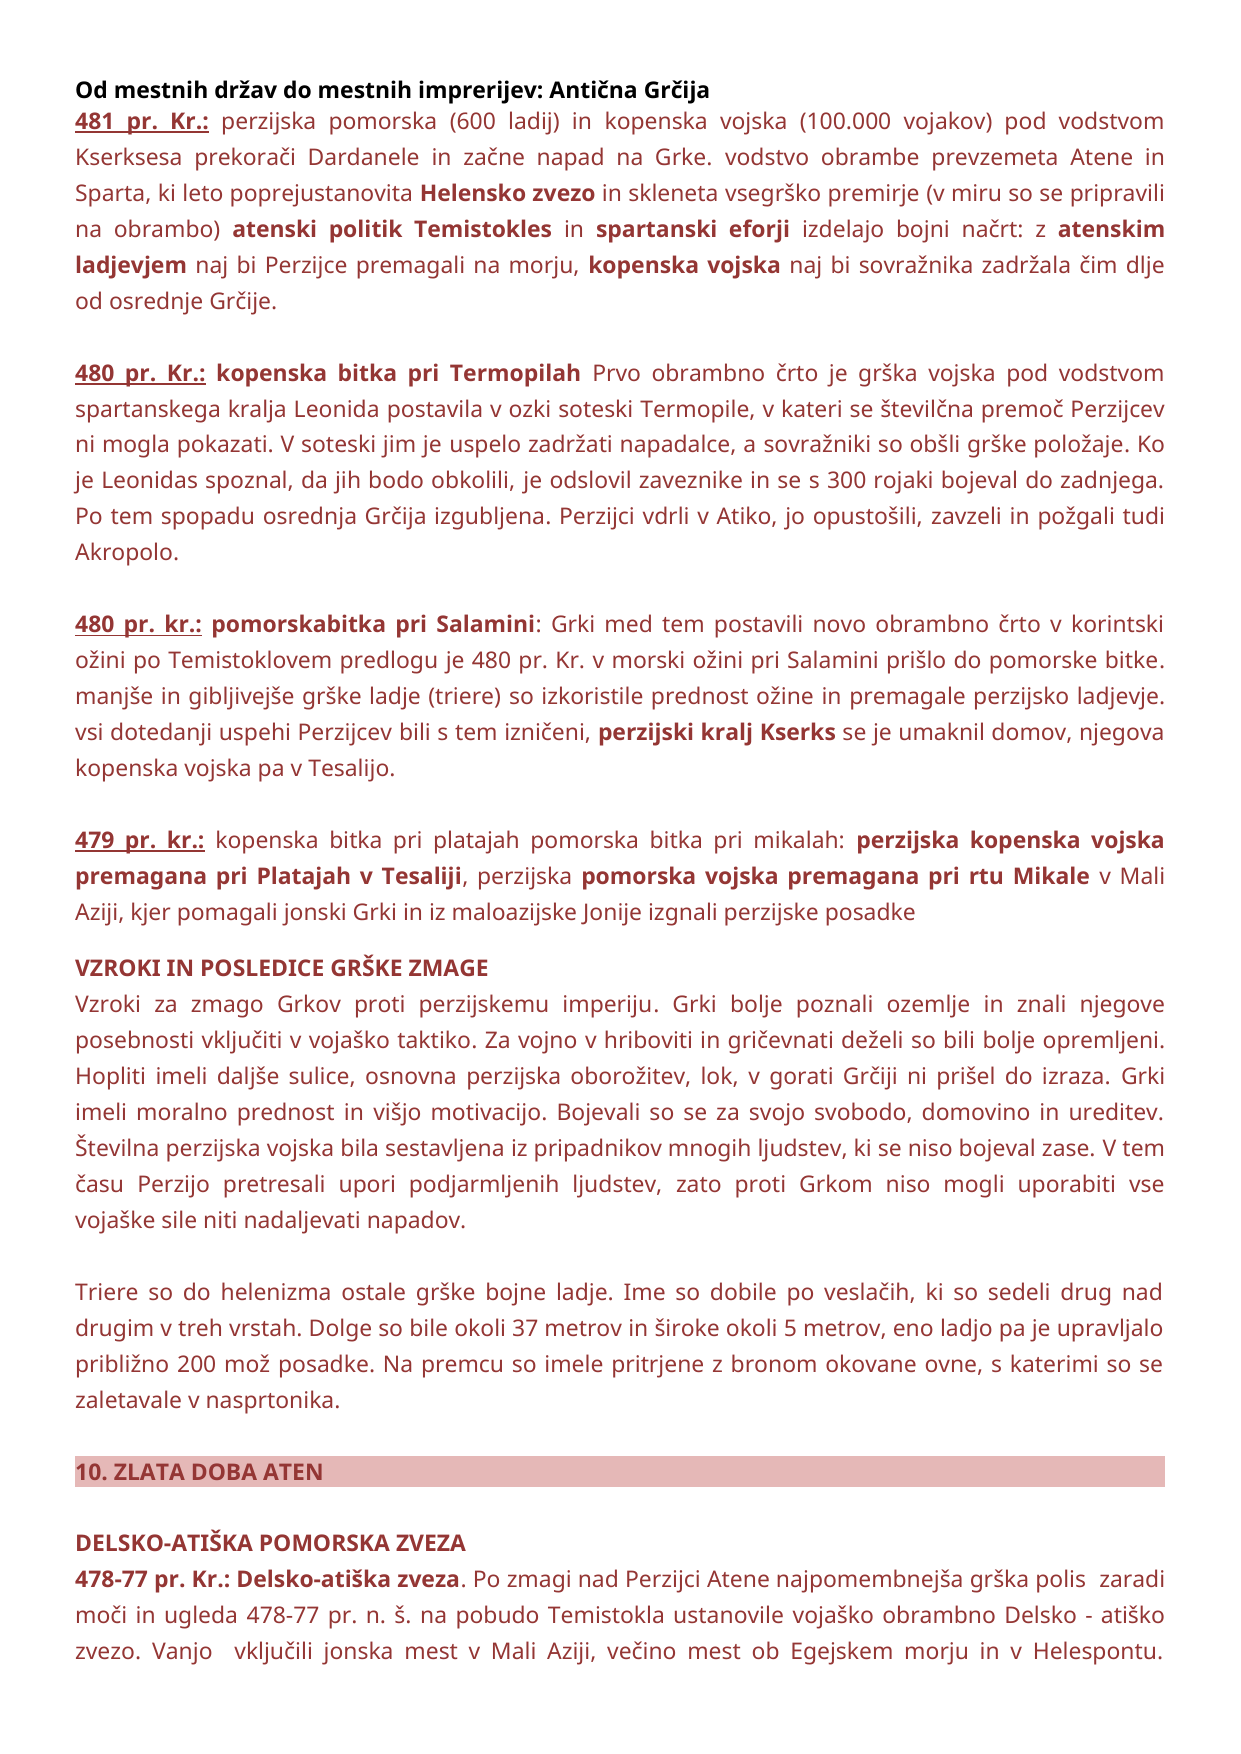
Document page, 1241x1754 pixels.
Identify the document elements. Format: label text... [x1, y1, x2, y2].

text 10. ZLATA DOBA ATEN [75, 1456, 1165, 1487]
text Triere so do helenizma ostale grške bojne ladje. Ime so dobile po veslačih, ki so sedeli drug nad drugim v treh vrstah. Dolge so bile okoli 37 metrov in široke okoli 5 metrov, eno ladjo pa je upravljalo približno 200 mož posadke. Na premcu so imele pritrjene z bronom okovane ovne, s katerimi so se zaletavale v nasprtonika. [75, 1276, 1165, 1415]
text 480 pr. kr.: pomorskabitka pri Salamini: Grki med tem postavili novo obrambno črto v korintski ožini po Temistoklovem predlogu je 480 pr. Kr. v morski ožini pri Salamini prišlo do pomorske bitke. manjše in gibljivejše grške ladje (triere) so izkoristile prednost ožine in premagale perzijsko ladjevje. vsi dotedanji uspehi Perzijcev bili s tem izničeni, perzijski kralj Kserks se je umaknil domov, njegova kopenska vojska pa v Tesalijo. [75, 608, 1165, 783]
text 478-77 pr. Kr.: Delsko-atiška zveza. Po zmagi nad Perzijci Atene najpomembnejša grška polis zaradi moči in ugleda 478-77 pr. n. š. na pobudo Temistokla ustanovile vojaško obrambno Delsko - atiško zvezo. Vanjo vključili jonska mest v Mali Aziji, večino mest ob Egejskem morju in v Helespontu. [75, 1563, 1165, 1666]
text VZROKI IN POSLEDICE GRŠKE ZMAGE [75, 952, 1165, 984]
text DELSKO-ATIŠKA POMORSKA ZVEZA [75, 1527, 1165, 1559]
text Vzroki za zmago Grkov proti perzijskemu imperiju. Grki bolje poznali ozemlje in znali njegove posebnosti vključiti v vojaško taktiko. Za vojno v hriboviti in gričevnati deželi so bili bolje opremljeni. Hopliti imeli daljše sulice, osnovna perzijska oborožitev, lok, v gorati Grčiji ni prišel do izraza. Grki imeli moralno prednost in višjo motivacijo. Bojevali so se za svojo svobodo, domovino in ureditev. Številna perzijska vojska bila sestavljena iz pripadnikov mnogih ljudstev, ki se niso bojeval zase. V tem času Perzijo pretresali upori podjarmljenih ljudstev, zato proti Grkom niso mogli uporabiti vse vojaške sile niti nadaljevati napadov. [75, 988, 1165, 1235]
text 480 pr. Kr.: kopenska bitka pri Termopilah Prvo obrambno črto je grška vojska pod vodstvom spartanskega kralja Leonida postavila v ozki soteski Termopile, v kateri se številčna premoč Perzijcev ni mogla pokazati. V soteski jim je uspelo zadržati napadalce, a sovražniki so obšli grške položaje. Ko je Leonidas spoznal, da jih bodo obkolili, je odslovil zaveznike in se s 300 rojaki bojeval do zadnjega. Po tem spopadu osrednja Grčija izgubljena. Perzijci vdrli v Atiko, jo opustošili, zavzeli in požgali tudi Akropolo. [75, 357, 1165, 567]
text 479 pr. kr.: kopenska bitka pri platajah pomorska bitka pri mikalah: perzijska kopenska vojska premagana pri Platajah v Tesaliji, perzijska pomorska vojska premagana pri rtu Mikale v Mali Aziji, kjer pomagali jonski Grki in iz maloazijske Jonije izgnali perzijske posadke [75, 824, 1165, 927]
text 481 pr. Kr.: perzijska pomorska (600 ladij) in kopenska vojska (100.000 vojakov) pod vodstvom Kserksesa prekorači Dardanele in začne napad na Grke. vodstvo obrambe prevzemeta Atene in Sparta, ki leto poprejustanovita Helensko zvezo in skleneta vsegrško premirje (v miru so se pripravili na obrambo) atenski politik Temistokles in spartanski eforji izdelajo bojni načrt: z atenskim ladjevjem naj bi Perzijce premagali na morju, kopenska vojska naj bi sovražnika zadržala čim dlje od osrednje Grčije. [75, 105, 1165, 316]
